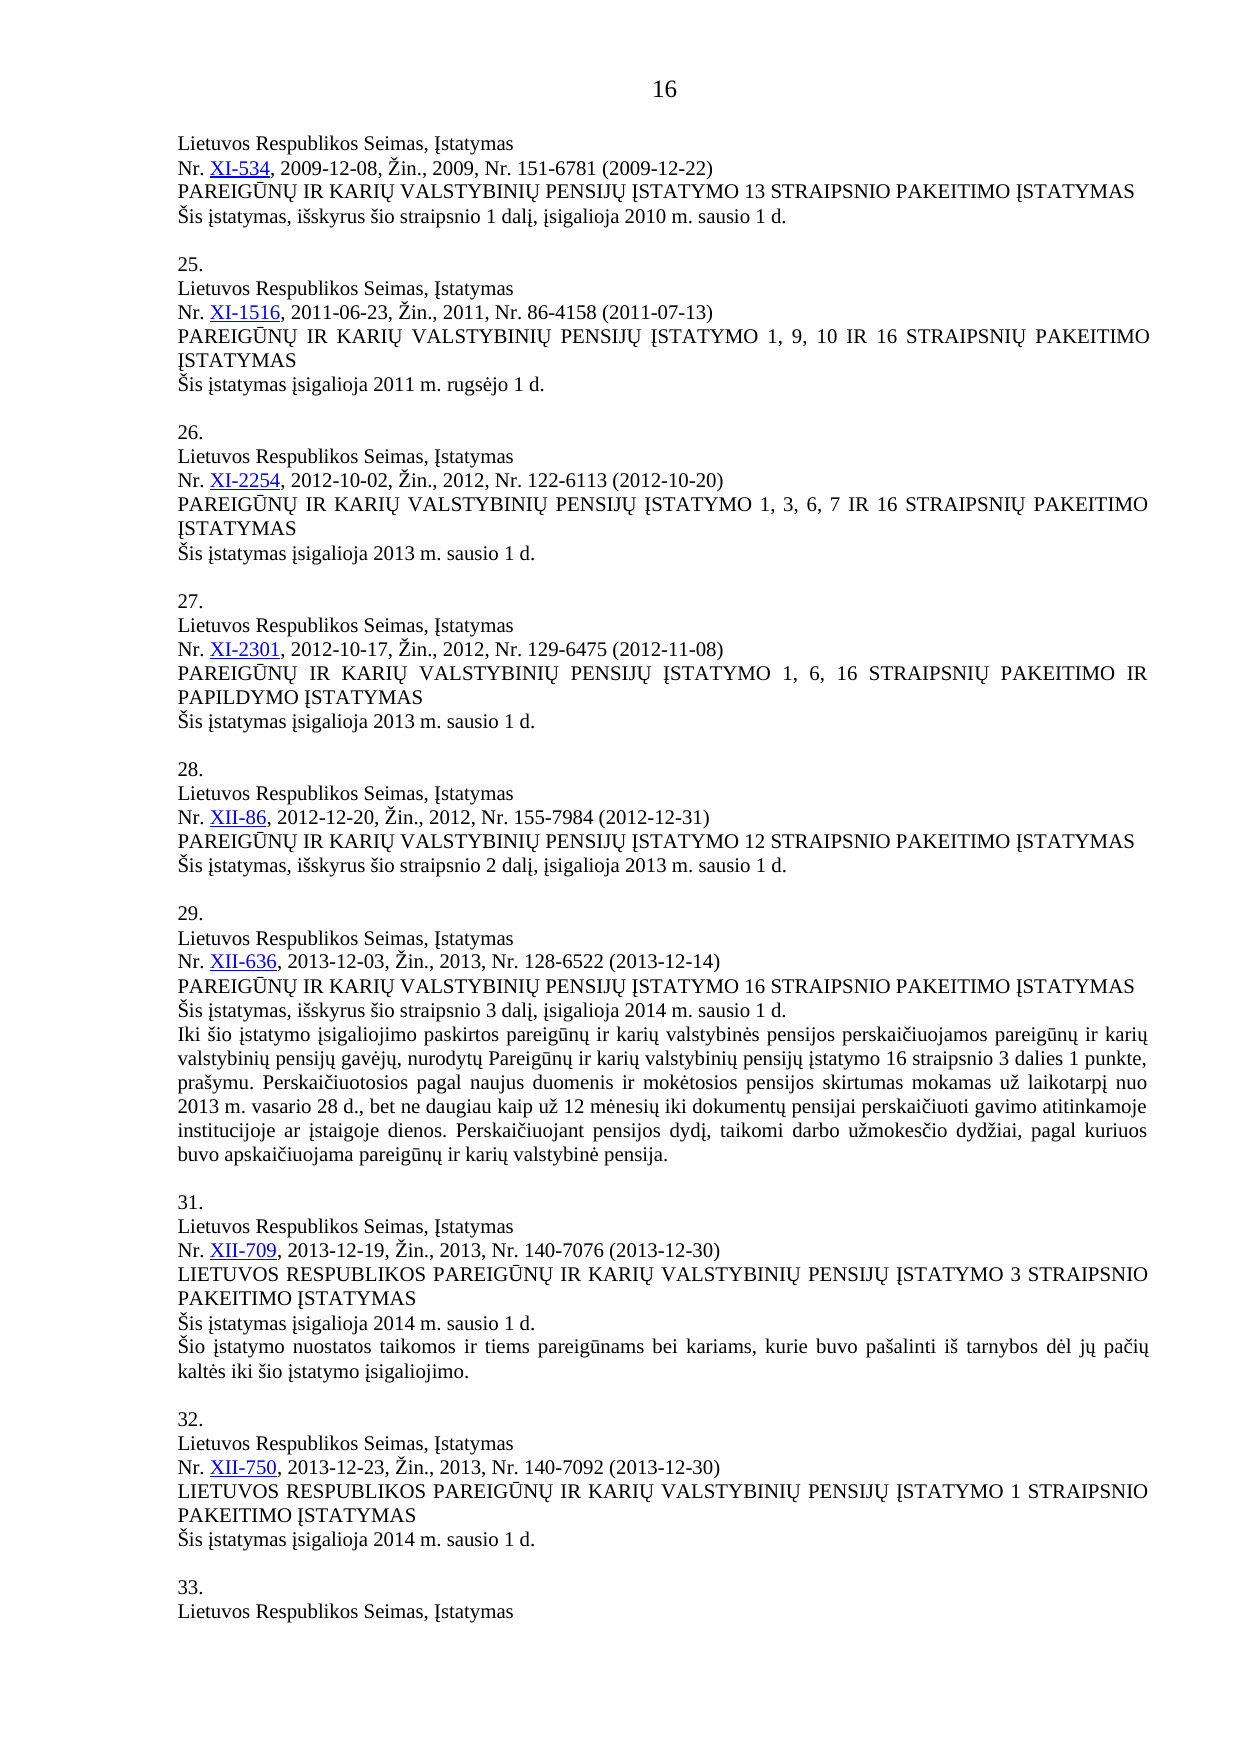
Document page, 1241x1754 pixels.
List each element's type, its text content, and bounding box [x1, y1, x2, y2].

text 28. [177, 757, 1149, 781]
text Šio įstatymo nuostatos taikomos ir tiems pareigūnams bei kariams, kurie buvo pašalinti iš tarnybos dėl jų pačių kaltės iki šio įstatymo įsigaliojimo. [177, 1334, 1152, 1383]
text PAREIGŪNŲ IR KARIŲ VALSTYBINIŲ PENSIJŲ ĮSTATYMO 16 STRAIPSNIO PAKEITIMO ĮSTATYMAS [177, 973, 1149, 998]
text 32. [177, 1407, 1149, 1431]
text Šis įstatymas įsigalioja 2014 m. sausio 1 d. [177, 1310, 1152, 1334]
text Lietuvos Respublikos Seimas, Įstatymas [177, 276, 1152, 300]
text Lietuvos Respublikos Seimas, Įstatymas [177, 1214, 1149, 1238]
text 26. [177, 420, 1149, 444]
text Nr. XII-86, 2012-12-20, Žin., 2012, Nr. 155-7984 (2012-12-31) [177, 805, 1149, 829]
text 33. [177, 1575, 1149, 1599]
text PAREIGŪNŲ IR KARIŲ VALSTYBINIŲ PENSIJŲ ĮSTATYMO 1, 9, 10 IR 16 STRAIPSNIŲ PAKEITIMO ĮSTATYMAS [177, 324, 1152, 372]
text Lietuvos Respublikos Seimas, Įstatymas [177, 613, 1149, 637]
text Nr. XI-534, 2009-12-08, Žin., 2009, Nr. 151-6781 (2009-12-22) [177, 155, 1152, 179]
text PAREIGŪNŲ IR KARIŲ VALSTYBINIŲ PENSIJŲ ĮSTATYMO 1, 3, 6, 7 IR 16 STRAIPSNIŲ PAKEITIMO ĮSTATYMAS [177, 492, 1149, 540]
text Lietuvos Respublikos Seimas, Įstatymas [177, 1599, 1149, 1623]
text Nr. XI-2254, 2012-10-02, Žin., 2012, Nr. 122-6113 (2012-10-20) [177, 468, 1149, 492]
text LIETUVOS RESPUBLIKOS PAREIGŪNŲ IR KARIŲ VALSTYBINIŲ PENSIJŲ ĮSTATYMO 1 STRAIPSNIO PAKEITIMO ĮSTATYMAS [177, 1479, 1149, 1527]
text Nr. XI-2301, 2012-10-17, Žin., 2012, Nr. 129-6475 (2012-11-08) [177, 637, 1149, 661]
text Lietuvos Respublikos Seimas, Įstatymas [177, 781, 1149, 805]
text PAREIGŪNŲ IR KARIŲ VALSTYBINIŲ PENSIJŲ ĮSTATYMO 13 STRAIPSNIO PAKEITIMO ĮSTATYMAS [177, 179, 1152, 203]
text Šis įstatymas įsigalioja 2013 m. sausio 1 d. [177, 709, 1152, 733]
text Iki šio įstatymo įsigaliojimo paskirtos pareigūnų ir karių valstybinės pensijos perskaičiuojamos pareigūnų ir karių valstybinių pensijų gavėjų, nurodytų Pareigūnų ir karių valstybinių pensijų įstatymo 16 straipsnio 3 dalies 1 punkte, prašymu. Perskaičiuotosios pagal naujus duomenis ir mokėtosios pensijos skirtumas mokamas už laikotarpį nuo 2013 m. vasario 28 d., bet ne daugiau kaip už 12 mėnesių iki dokumentų pensijai perskaičiuoti gavimo atitinkamoje institucijoje ar įstaigoje dienos. Perskaičiuojant pensijos dydį, taikomi darbo užmokesčio dydžiai, pagal kuriuos buvo apskaičiuojama pareigūnų ir karių valstybinė pensija. [177, 1022, 1149, 1166]
text Lietuvos Respublikos Seimas, Įstatymas [177, 131, 1152, 155]
text Nr. XII-636, 2013-12-03, Žin., 2013, Nr. 128-6522 (2013-12-14) [177, 949, 1149, 973]
text LIETUVOS RESPUBLIKOS PAREIGŪNŲ IR KARIŲ VALSTYBINIŲ PENSIJŲ ĮSTATYMO 3 STRAIPSNIO PAKEITIMO ĮSTATYMAS [177, 1262, 1149, 1310]
text Nr. XII-750, 2013-12-23, Žin., 2013, Nr. 140-7092 (2013-12-30) [177, 1455, 1149, 1479]
text Šis įstatymas, išskyrus šio straipsnio 1 dalį, įsigalioja 2010 m. sausio 1 d. [177, 203, 1152, 228]
text Šis įstatymas įsigalioja 2013 m. sausio 1 d. [177, 540, 1152, 564]
text 27. [177, 588, 1149, 613]
text Lietuvos Respublikos Seimas, Įstatymas [177, 444, 1149, 468]
text 25. [177, 252, 1152, 276]
text 31. [177, 1190, 1149, 1214]
text PAREIGŪNŲ IR KARIŲ VALSTYBINIŲ PENSIJŲ ĮSTATYMO 1, 6, 16 STRAIPSNIŲ PAKEITIMO IR PAPILDYMO ĮSTATYMAS [177, 661, 1149, 709]
text Šis įstatymas, išskyrus šio straipsnio 2 dalį, įsigalioja 2013 m. sausio 1 d. [177, 853, 1149, 877]
text PAREIGŪNŲ IR KARIŲ VALSTYBINIŲ PENSIJŲ ĮSTATYMO 12 STRAIPSNIO PAKEITIMO ĮSTATYMAS [177, 829, 1149, 853]
text Nr. XII-709, 2013-12-19, Žin., 2013, Nr. 140-7076 (2013-12-30) [177, 1238, 1149, 1262]
text Nr. XI-1516, 2011-06-23, Žin., 2011, Nr. 86-4158 (2011-07-13) [177, 300, 1152, 324]
text Šis įstatymas, išskyrus šio straipsnio 3 dalį, įsigalioja 2014 m. sausio 1 d. [177, 998, 1152, 1022]
text Šis įstatymas įsigalioja 2011 m. rugsėjo 1 d. [177, 372, 1152, 396]
text Lietuvos Respublikos Seimas, Įstatymas [177, 925, 1149, 949]
text 29. [177, 901, 1149, 925]
text Lietuvos Respublikos Seimas, Įstatymas [177, 1431, 1149, 1455]
text Šis įstatymas įsigalioja 2014 m. sausio 1 d. [177, 1527, 1152, 1551]
